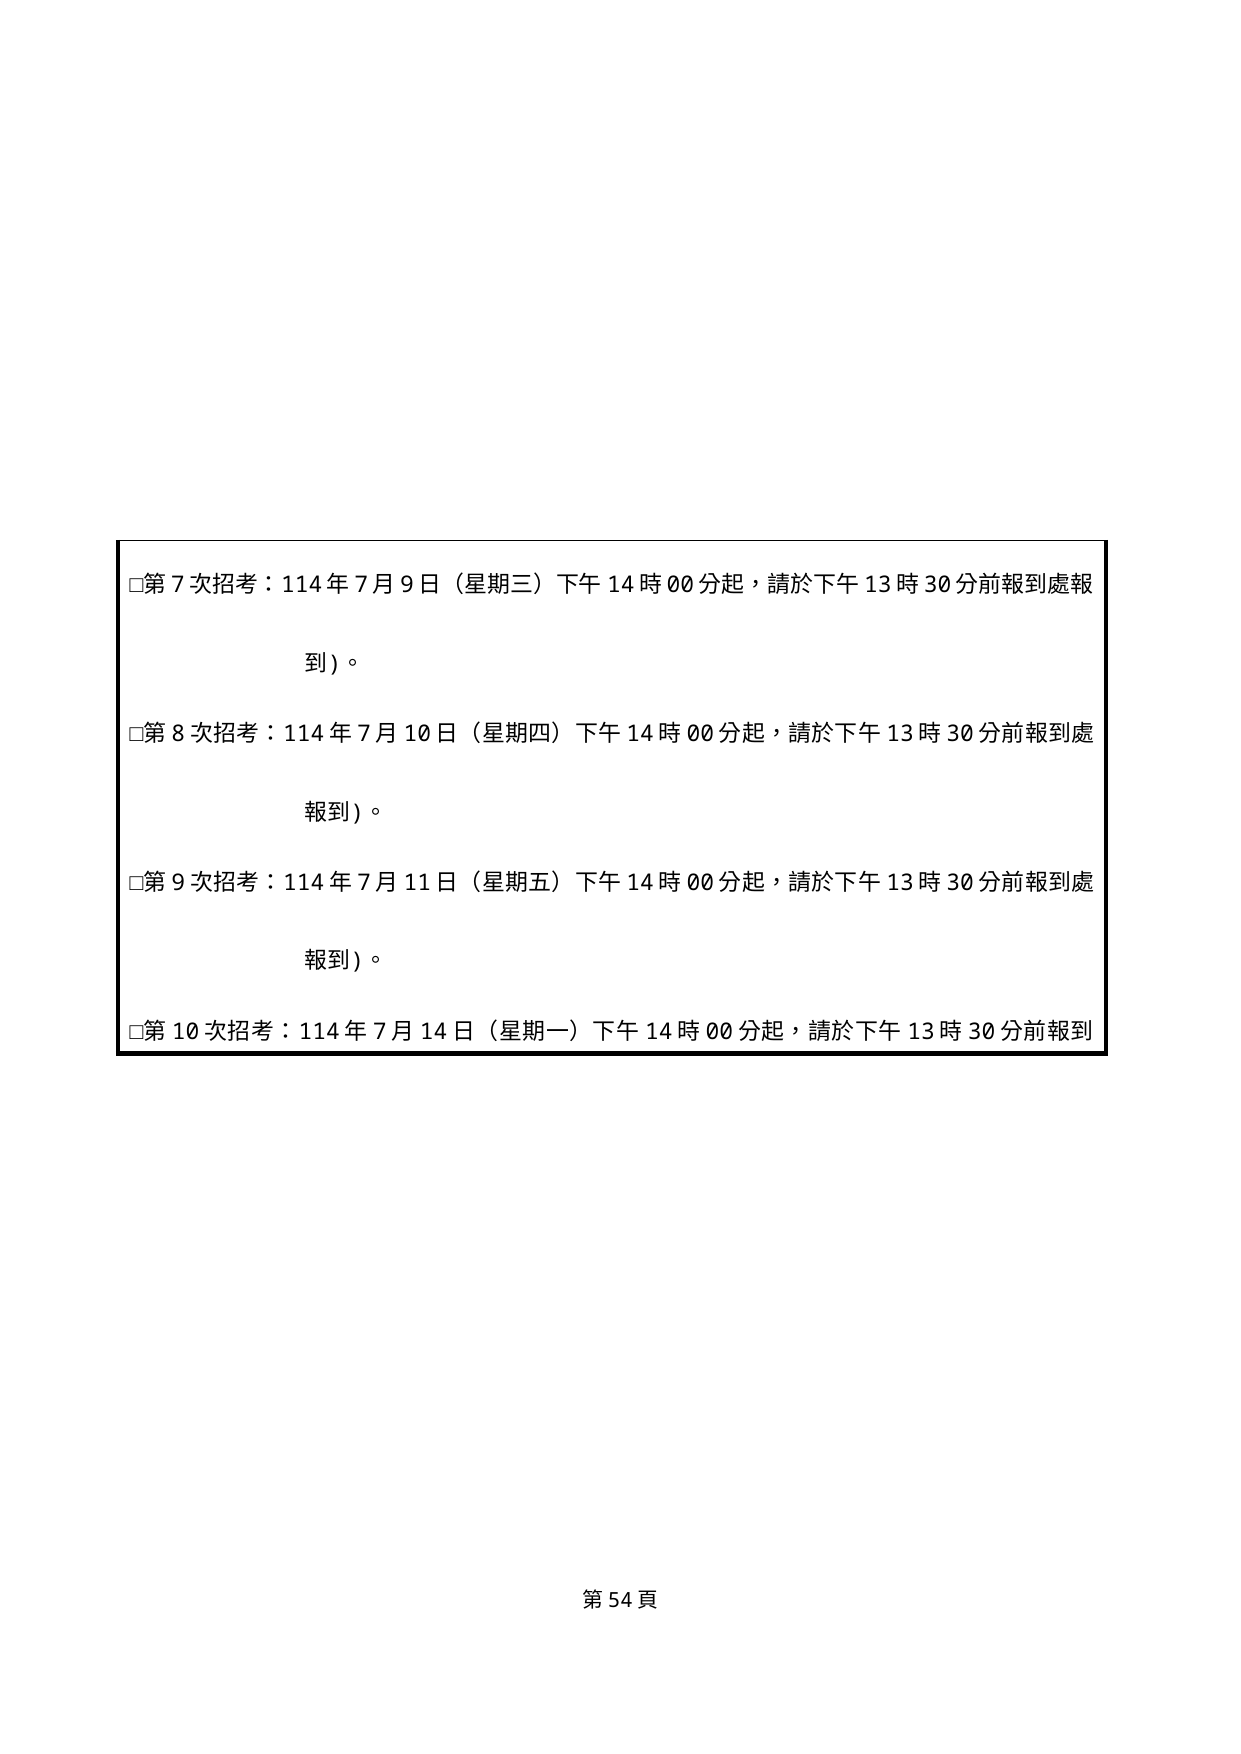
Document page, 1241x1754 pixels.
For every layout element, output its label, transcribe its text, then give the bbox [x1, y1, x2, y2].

table_cell [1108, 540, 1187, 1051]
table_cell □第7次招考：114年7月9日（星期三）下午14時00分起，請於下午13時30分前報到處報到)。 □第8次招考：114年7月10日（星期四）下午14時00分起，請於下午13時30分前報到處報到)。 □第9次招考：114年7月11日（星期五）下午14時00分起，請於下午13時30分前報到處報到)。 □第10次招考：114年7月14日（星期一）下午14時00分起，請於下午13時30分前報到 [120, 541, 1104, 1051]
